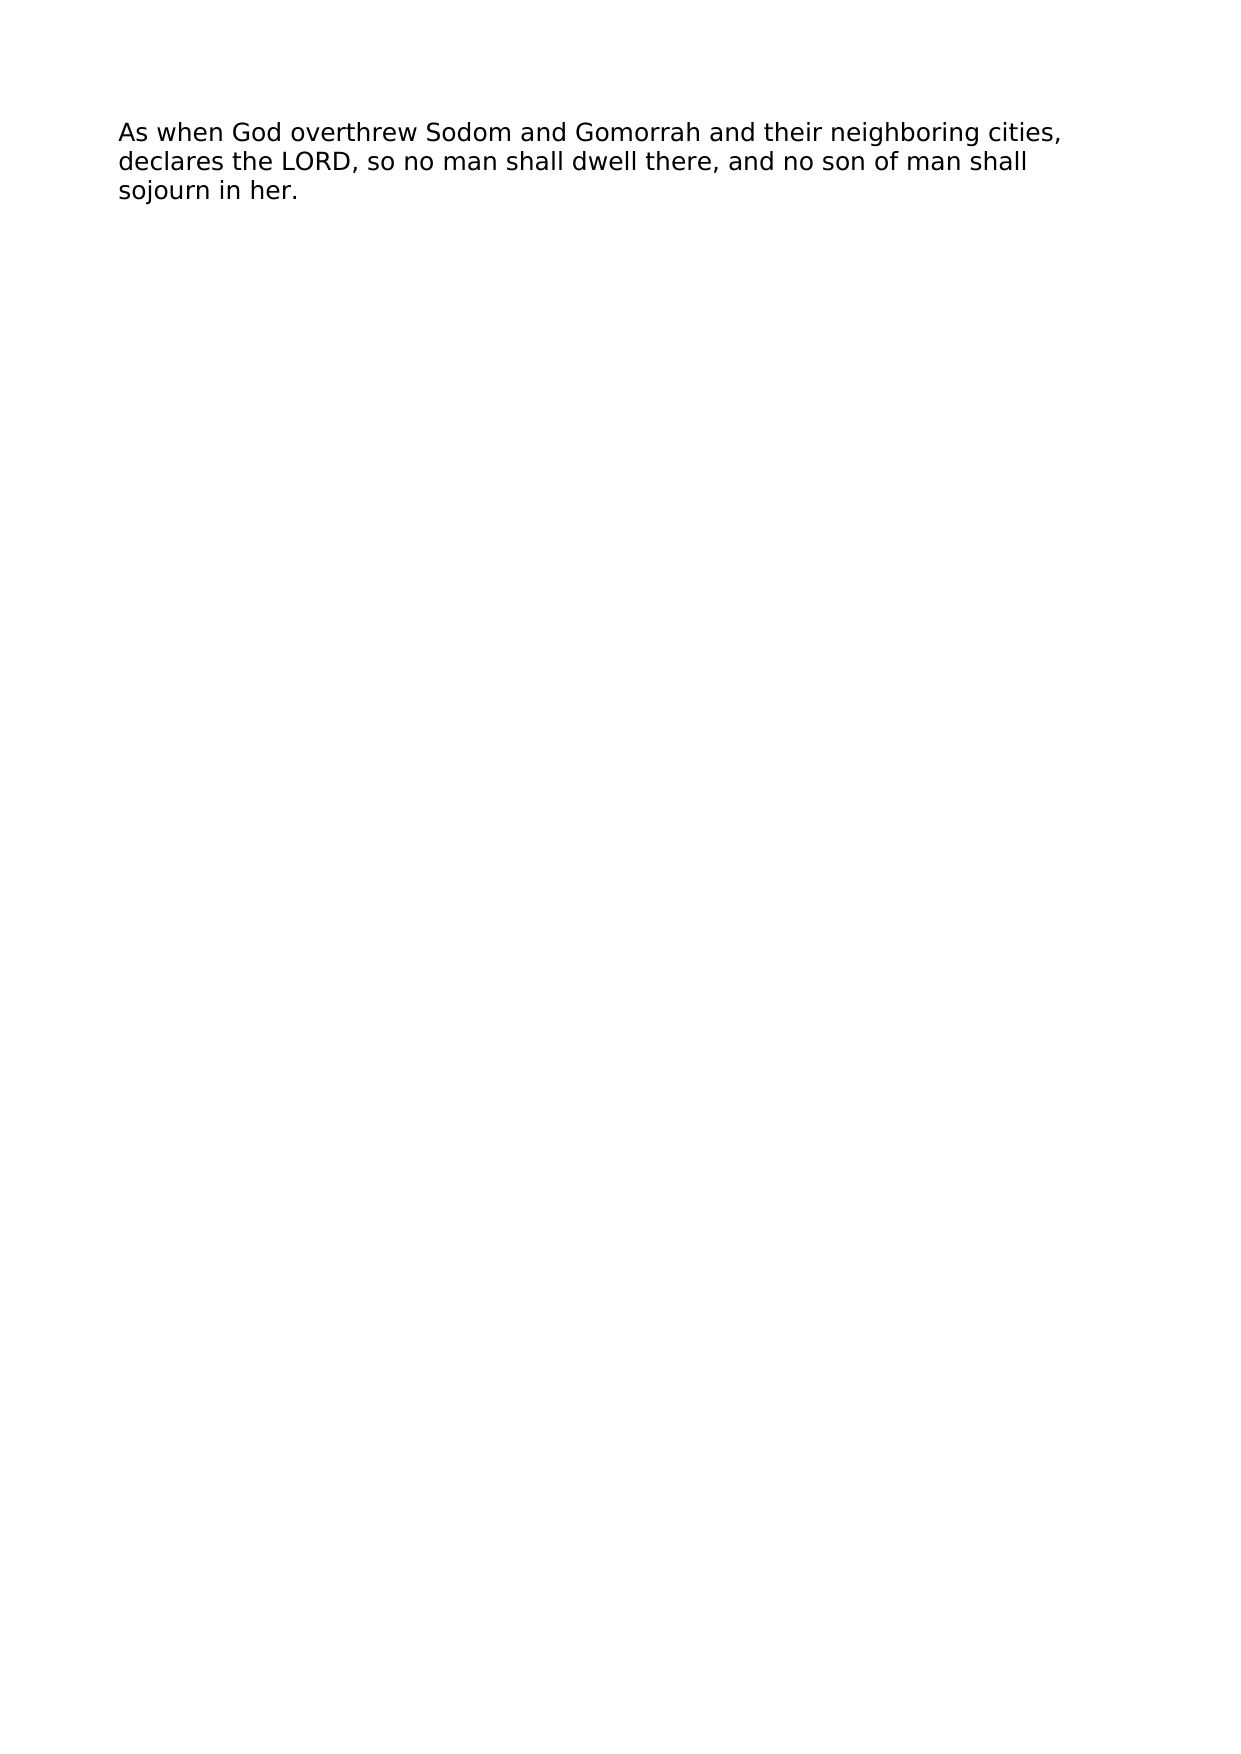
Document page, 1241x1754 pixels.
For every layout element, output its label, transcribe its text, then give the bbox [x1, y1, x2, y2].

text As when God overthrew Sodom and Gomorrah and their neighboring cities, declares the LORD, so no man shall dwell there, and no son of man shall sojourn in her. [118, 118, 1122, 206]
